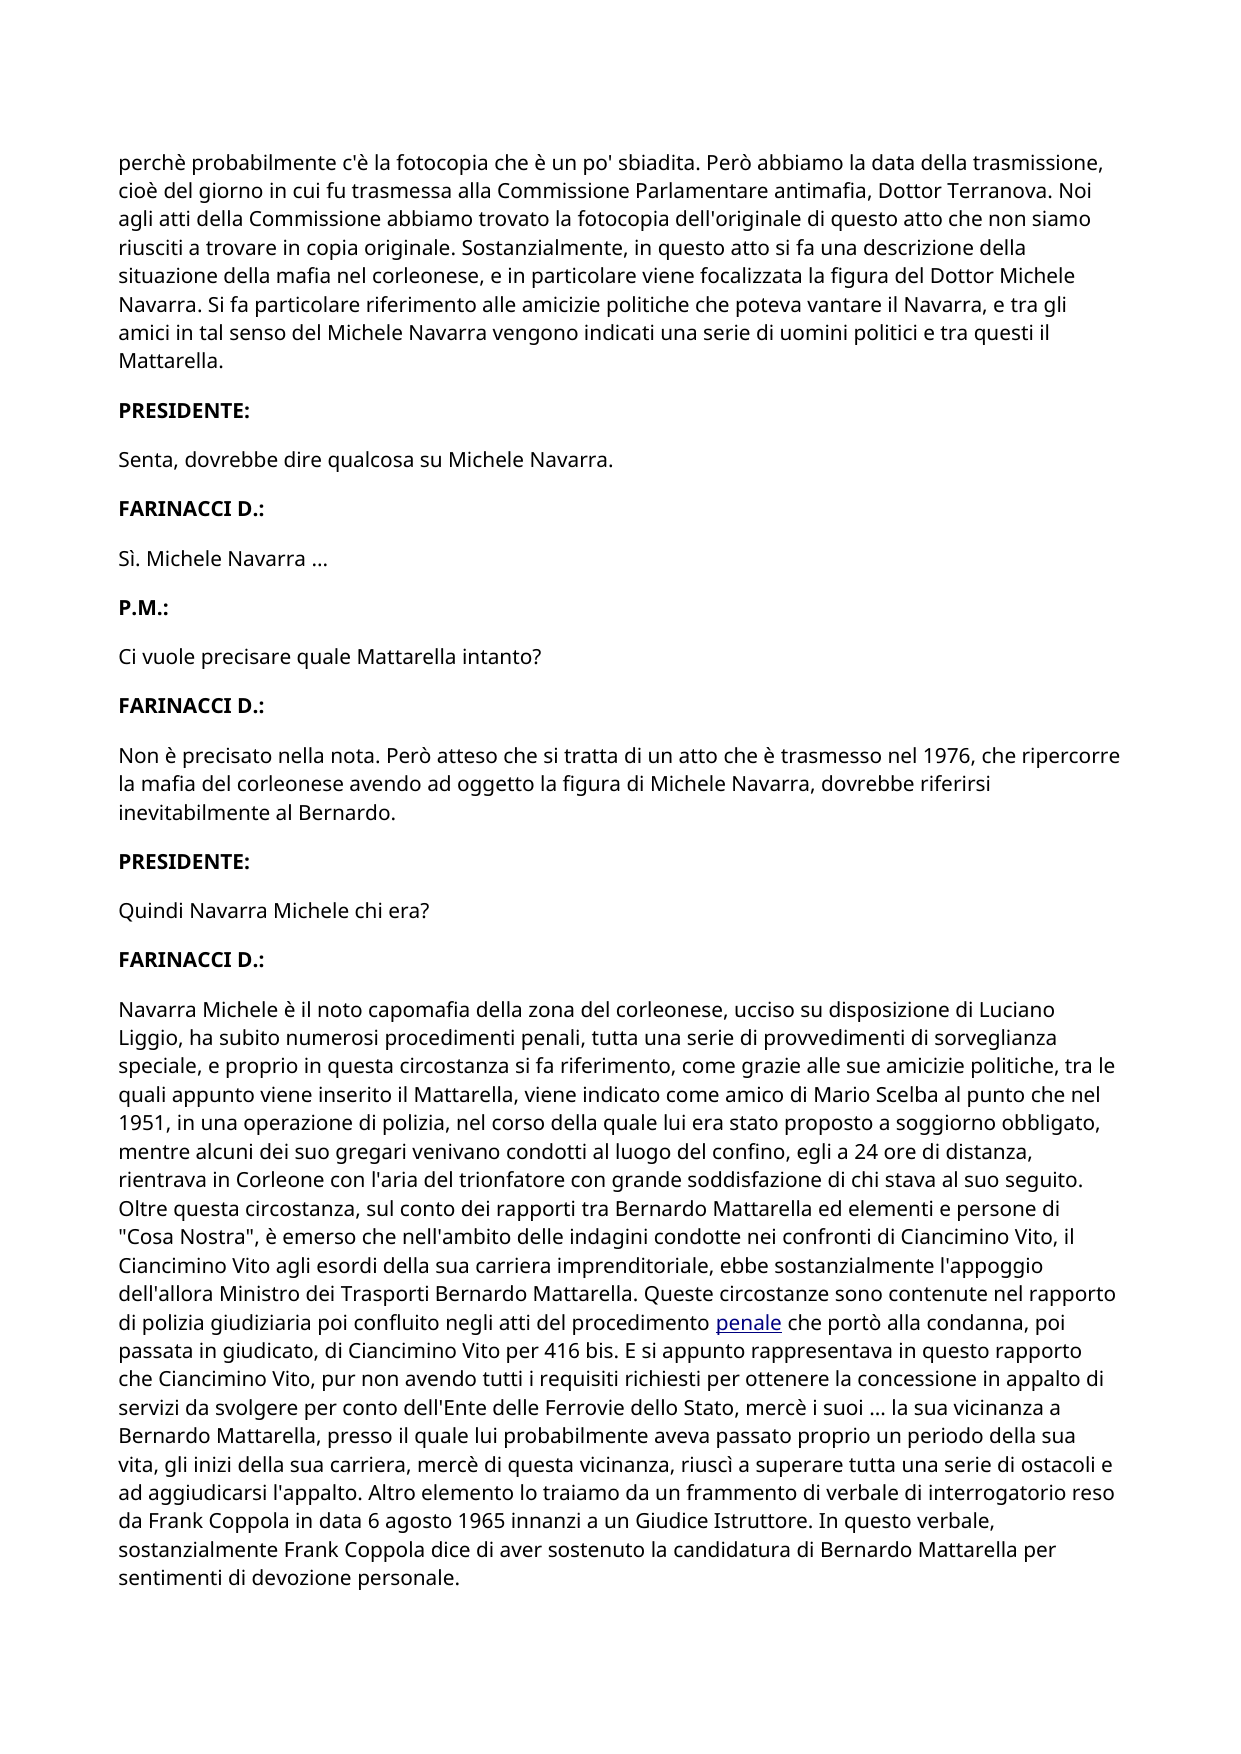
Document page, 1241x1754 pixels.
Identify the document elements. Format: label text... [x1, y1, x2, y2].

text Senta, dovrebbe dire qualcosa su Michele Navarra. [118, 445, 1122, 474]
text FARINACCI D.: [118, 692, 1122, 720]
text PRESIDENTE: [118, 396, 1122, 424]
text Ci vuole precisare quale Mattarella intanto? [118, 642, 1122, 671]
text PRESIDENTE: [118, 847, 1122, 875]
text FARINACCI D.: [118, 494, 1122, 523]
text Navarra Michele è il noto capomafia della zona del corleonese, ucciso su disposizione di Luciano Liggio, ha subito numerosi procedimenti penali, tutta una serie di provvedimenti di sorveglianza speciale, e proprio in questa circostanza si fa riferimento, come grazie alle sue amicizie politiche, tra le quali appunto viene inserito il Mattarella, viene indicato come amico di Mario Scelba al punto che nel 1951, in una operazione di polizia, nel corso della quale lui era stato proposto a soggiorno obbligato, mentre alcuni dei suo gregari venivano condotti al luogo del confino, egli a 24 ore di distanza, rientrava in Corleone con l'aria del trionfatore con grande soddisfazione di chi stava al suo seguito. Oltre questa circostanza, sul conto dei rapporti tra Bernardo Mattarella ed elementi e persone di "Cosa Nostra", è emerso che nell'ambito delle indagini condotte nei confronti di Ciancimino Vito, il Ciancimino Vito agli esordi della sua carriera imprenditoriale, ebbe sostanzialmente l'appoggio dell'allora Ministro dei Trasporti Bernardo Mattarella. Queste circostanze sono contenute nel rapporto di polizia giudiziaria poi confluito negli atti del procedimento penale che portò alla condanna, poi passata in giudicato, di Ciancimino Vito per 416 bis. E si appunto rappresentava in questo rapporto che Ciancimino Vito, pur non avendo tutti i requisiti richiesti per ottenere la concessione in appalto di servizi da svolgere per conto dell'Ente delle Ferrovie dello Stato, mercè i suoi ... la sua vicinanza a Bernardo Mattarella, presso il quale lui probabilmente aveva passato proprio un periodo della sua vita, gli inizi della sua carriera, mercè di questa vicinanza, riuscì a superare tutta una serie di ostacoli e ad aggiudicarsi l'appalto. Altro elemento lo traiamo da un frammento di verbale di interrogatorio reso da Frank Coppola in data 6 agosto 1965 innanzi a un Giudice Istruttore. In questo verbale, sostanzialmente Frank Coppola dice di aver sostenuto la candidatura di Bernardo Mattarella per sentimenti di devozione personale. [118, 995, 1122, 1592]
text perchè probabilmente c'è la fotocopia che è un po' sbiadita. Però abbiamo la data della trasmissione, cioè del giorno in cui fu trasmessa alla Commissione Parlamentare antimafia, Dottor Terranova. Noi agli atti della Commissione abbiamo trovato la fotocopia dell'originale di questo atto che non siamo riusciti a trovare in copia originale. Sostanzialmente, in questo atto si fa una descrizione della situazione della mafia nel corleonese, e in particolare viene focalizzata la figura del Dottor Michele Navarra. Si fa particolare riferimento alle amicizie politiche che poteva vantare il Navarra, e tra gli amici in tal senso del Michele Navarra vengono indicati una serie di uomini politici e tra questi il Mattarella. [118, 148, 1122, 375]
text Quindi Navarra Michele chi era? [118, 896, 1122, 925]
text Non è precisato nella nota. Però atteso che si tratta di un atto che è trasmesso nel 1976, che ripercorre la mafia del corleonese avendo ad oggetto la figura di Michele Navarra, dovrebbe riferirsi inevitabilmente al Bernardo. [118, 741, 1122, 826]
text FARINACCI D.: [118, 946, 1122, 974]
text Sì. Michele Navarra ... [118, 544, 1122, 572]
text P.M.: [118, 593, 1122, 621]
